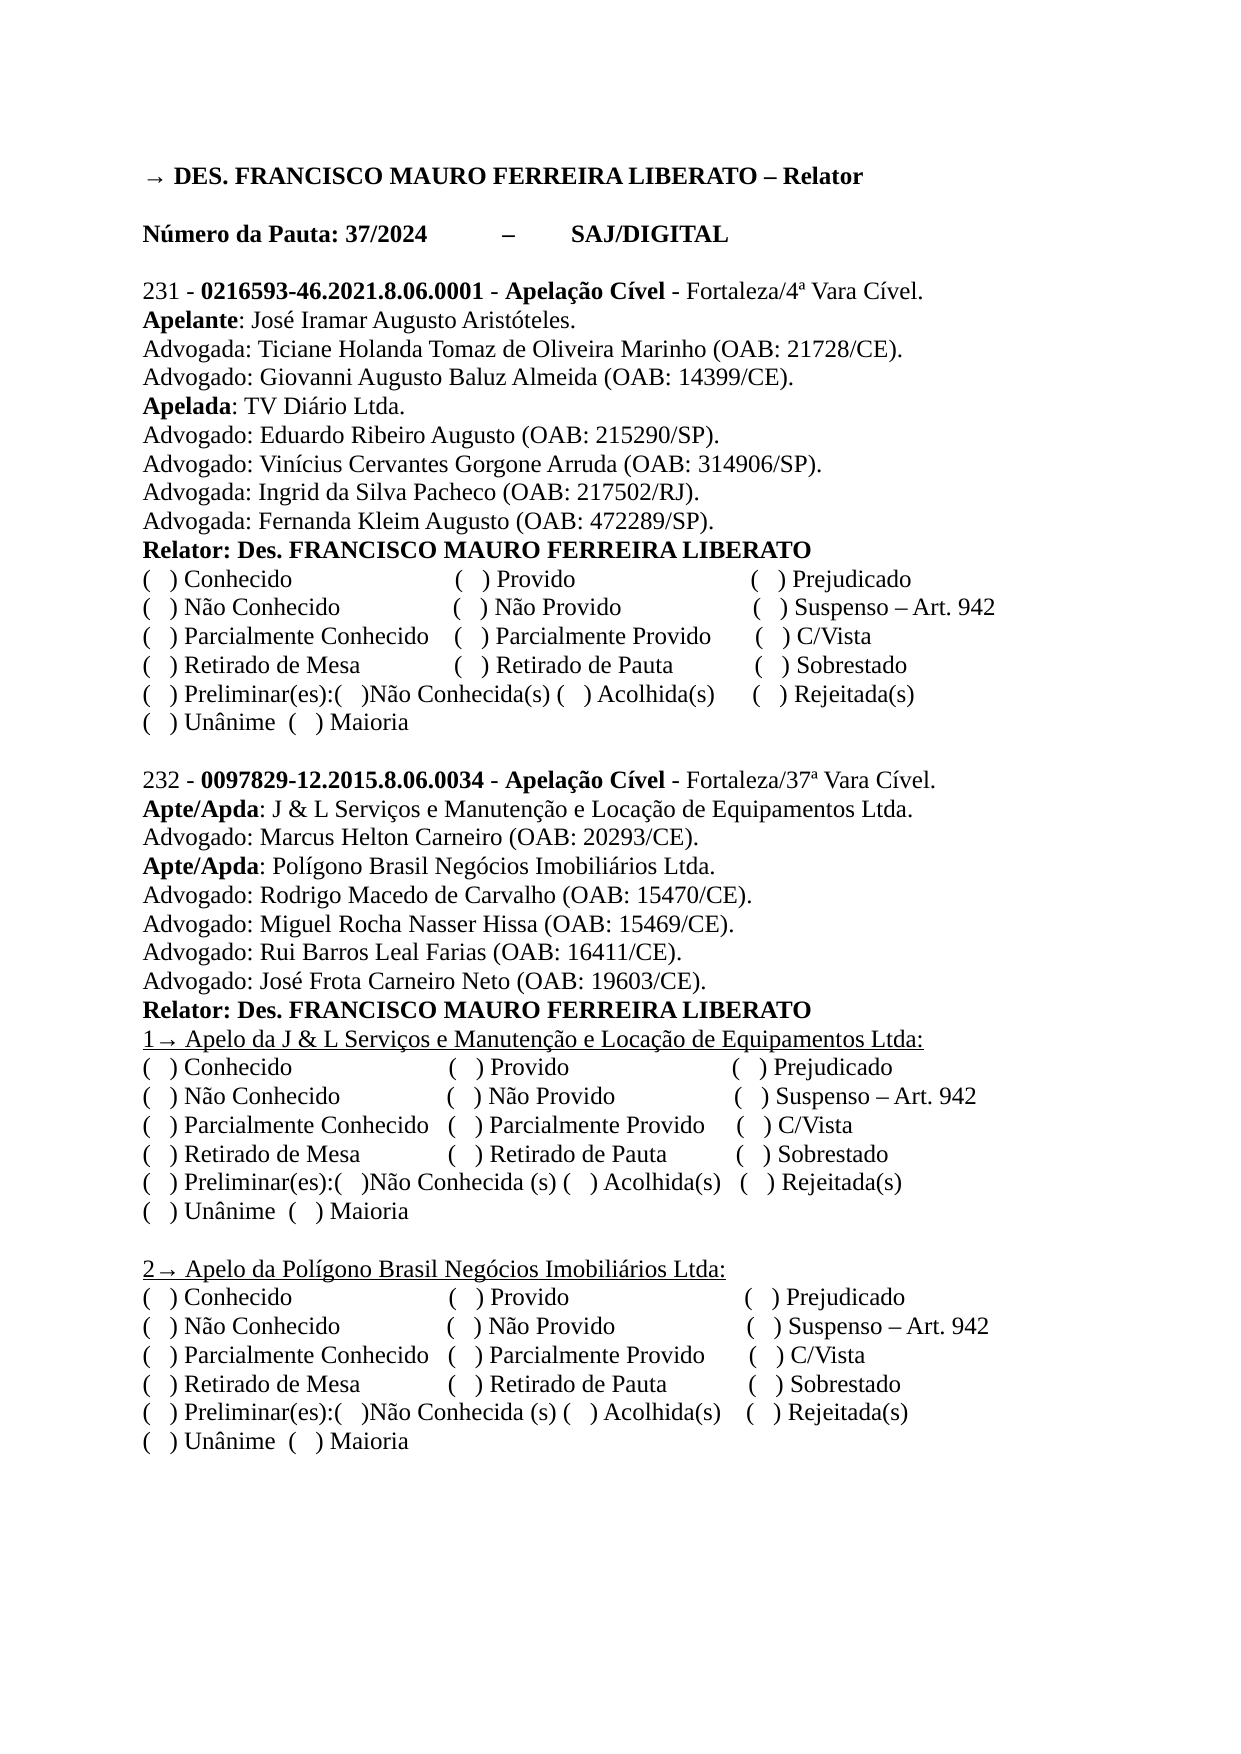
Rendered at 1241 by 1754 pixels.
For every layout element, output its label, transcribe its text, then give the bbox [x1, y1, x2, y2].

text 231 - 0216593-46.2021.8.06.0001 - Apelação Cível - Fortaleza/4ª Vara Cível. [142, 276, 1141, 305]
text → DES. FRANCISCO MAURO FERREIRA LIBERATO – Relator [142, 161, 1141, 190]
text ( ) Unânime ( ) Maioria [142, 707, 1158, 736]
text Advogado: Marcus Helton Carneiro (OAB: 20293/CE). [142, 822, 1141, 851]
text ( ) Parcialmente Conhecido ( ) Parcialmente Provido ( ) C/Vista [142, 621, 1158, 650]
text Número da Pauta: 37/2024 – SAJ/DIGITAL [142, 219, 1141, 247]
text ( ) Não Conhecido ( ) Não Provido ( ) Suspenso – Art. 942 [142, 592, 1158, 621]
text ( ) Não Conhecido ( ) Não Provido ( ) Suspenso – Art. 942 [142, 1311, 1158, 1340]
text 1→ Apelo da J & L Serviços e Manutenção e Locação de Equipamentos Ltda: [142, 1024, 1141, 1052]
text Apelante: José Iramar Augusto Aristóteles. [142, 305, 1141, 334]
text ( ) Conhecido ( ) Provido ( ) Prejudicado [142, 1282, 1141, 1311]
text Advogado: Giovanni Augusto Baluz Almeida (OAB: 14399/CE). [142, 362, 1141, 391]
text Advogado: Rui Barros Leal Farias (OAB: 16411/CE). [142, 937, 1141, 966]
text Advogado: Miguel Rocha Nasser Hissa (OAB: 15469/CE). [142, 909, 1141, 937]
text ( ) Preliminar(es):( )Não Conhecida (s) ( ) Acolhida(s) ( ) Rejeitada(s) [142, 1167, 1158, 1196]
text Advogada: Ingrid da Silva Pacheco (OAB: 217502/RJ). [142, 477, 1141, 506]
text ( ) Retirado de Mesa ( ) Retirado de Pauta ( ) Sobrestado [142, 1369, 1158, 1397]
text Advogado: Eduardo Ribeiro Augusto (OAB: 215290/SP). [142, 420, 1141, 449]
text 232 - 0097829-12.2015.8.06.0034 - Apelação Cível - Fortaleza/37ª Vara Cível. [142, 765, 1141, 794]
text Advogada: Ticiane Holanda Tomaz de Oliveira Marinho (OAB: 21728/CE). [142, 334, 1141, 362]
text Apte/Apda: J & L Serviços e Manutenção e Locação de Equipamentos Ltda. [142, 794, 1141, 822]
text ( ) Unânime ( ) Maioria [142, 1196, 1158, 1225]
text ( ) Unânime ( ) Maioria [142, 1426, 1158, 1455]
text Advogado: Rodrigo Macedo de Carvalho (OAB: 15470/CE). [142, 880, 1141, 909]
text ( ) Parcialmente Conhecido ( ) Parcialmente Provido ( ) C/Vista [142, 1110, 1158, 1139]
text ( ) Não Conhecido ( ) Não Provido ( ) Suspenso – Art. 942 [142, 1081, 1158, 1110]
text ( ) Preliminar(es):( )Não Conhecida(s) ( ) Acolhida(s) ( ) Rejeitada(s) [142, 679, 1158, 707]
text Advogado: Vinícius Cervantes Gorgone Arruda (OAB: 314906/SP). [142, 449, 1141, 477]
text Apelada: TV Diário Ltda. [142, 391, 1141, 420]
text ( ) Conhecido ( ) Provido ( ) Prejudicado [142, 564, 1141, 592]
text Apte/Apda: Polígono Brasil Negócios Imobiliários Ltda. [142, 851, 1141, 880]
text ( ) Retirado de Mesa ( ) Retirado de Pauta ( ) Sobrestado [142, 1139, 1158, 1167]
text ( ) Preliminar(es):( )Não Conhecida (s) ( ) Acolhida(s) ( ) Rejeitada(s) [142, 1397, 1158, 1426]
text ( ) Conhecido ( ) Provido ( ) Prejudicado [142, 1052, 1141, 1081]
text ( ) Parcialmente Conhecido ( ) Parcialmente Provido ( ) C/Vista [142, 1340, 1158, 1369]
text Relator: Des. FRANCISCO MAURO FERREIRA LIBERATO [142, 535, 1141, 564]
text Advogado: José Frota Carneiro Neto (OAB: 19603/CE). [142, 966, 1141, 995]
text ( ) Retirado de Mesa ( ) Retirado de Pauta ( ) Sobrestado [142, 650, 1158, 679]
text Relator: Des. FRANCISCO MAURO FERREIRA LIBERATO [142, 995, 1141, 1024]
text 2→ Apelo da Polígono Brasil Negócios Imobiliários Ltda: [142, 1254, 1141, 1282]
text Advogada: Fernanda Kleim Augusto (OAB: 472289/SP). [142, 506, 1141, 535]
